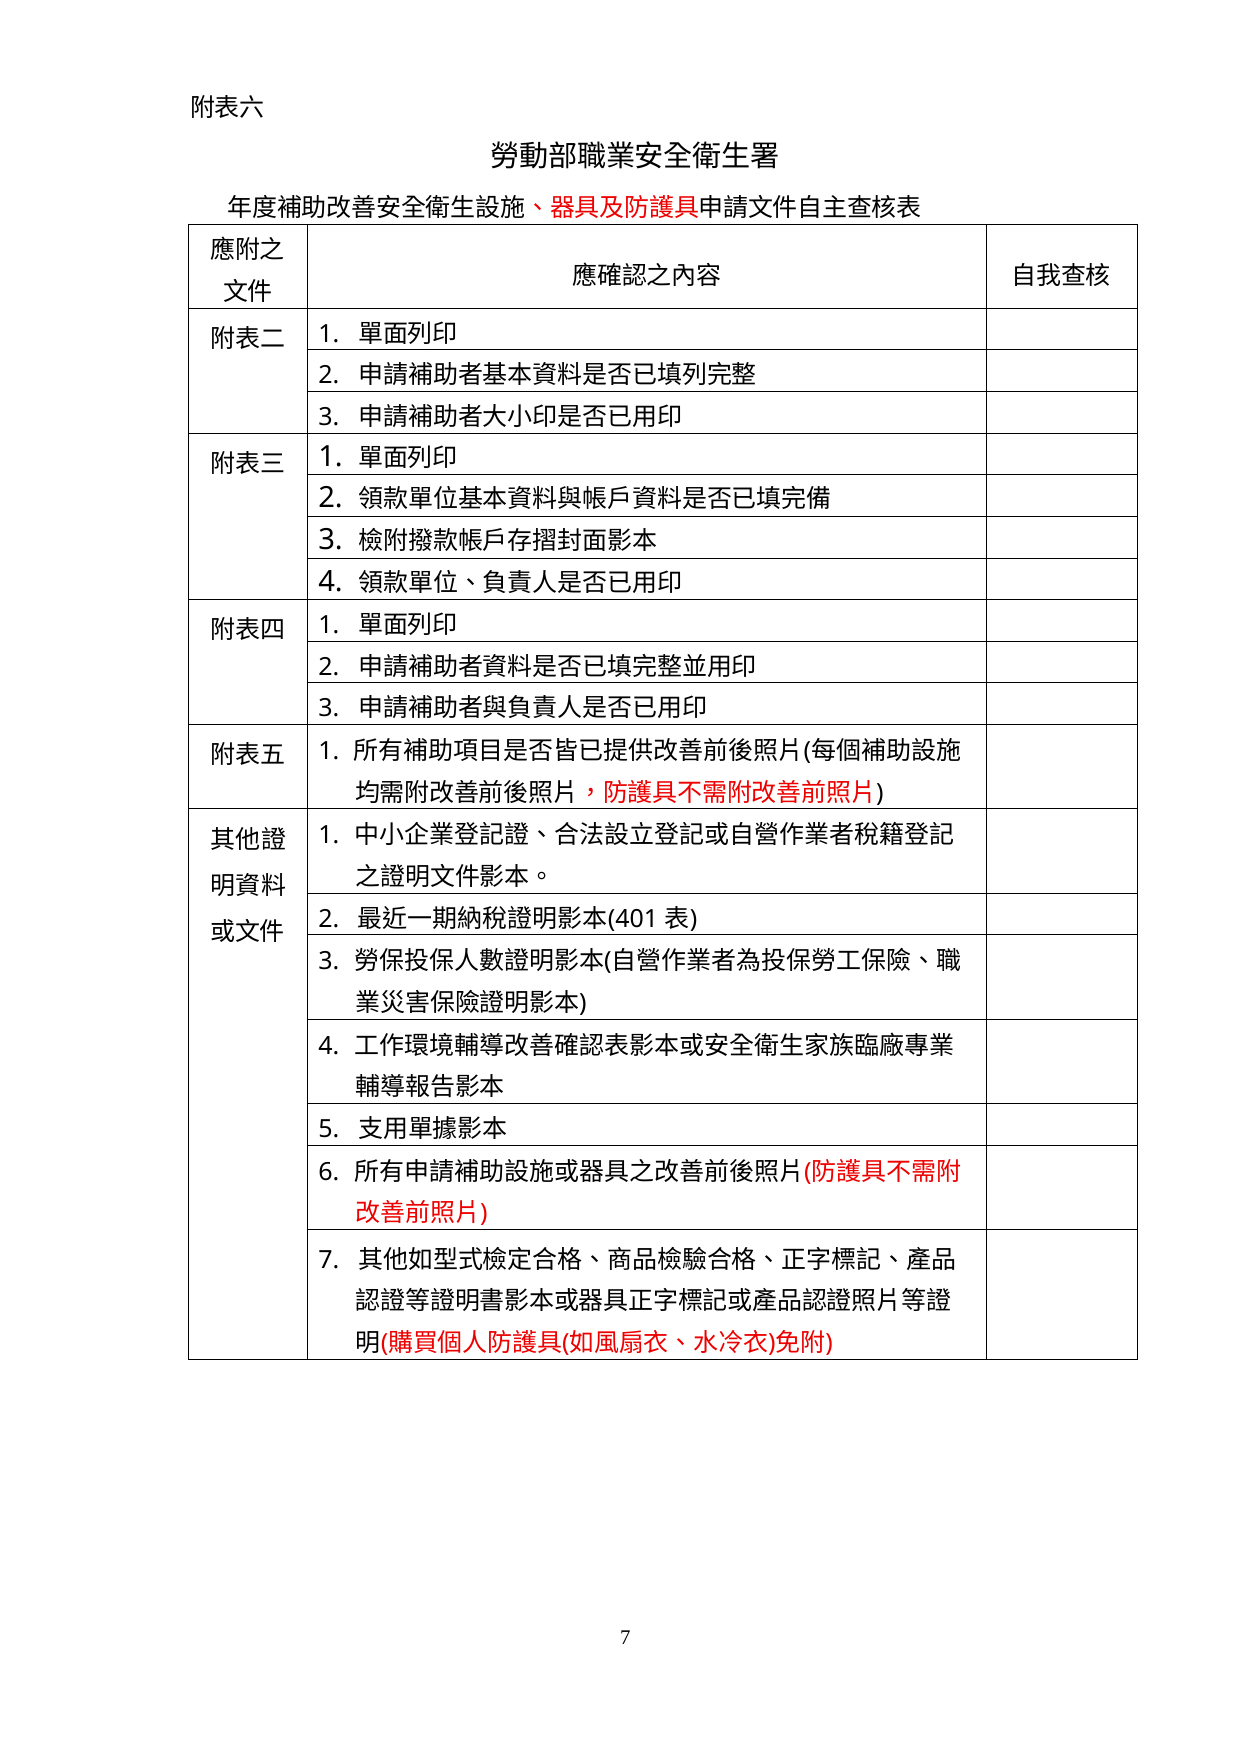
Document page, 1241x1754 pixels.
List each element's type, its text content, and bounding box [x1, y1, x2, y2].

table_cell [987, 392, 1137, 432]
table_header 應附之文件 [189, 225, 307, 308]
table_cell 附表五 [189, 725, 307, 808]
table_cell 1. 中小企業登記證、合法設立登記或自營作業者稅籍登記之證明文件影本。 [308, 809, 986, 893]
table_cell 附表四 [189, 600, 307, 724]
table_cell [987, 517, 1137, 557]
table_cell 2. 申請補助者基本資料是否已填列完整 [308, 350, 986, 391]
table_cell 2. 最近一期納稅證明影本(401 表) [308, 894, 986, 934]
table_cell [987, 1146, 1137, 1229]
text 勞動部職業安全衛生署 [164, 133, 1105, 175]
table_cell 附表二 [189, 309, 307, 432]
table_cell 3. 申請補助者與負責人是否已用印 [308, 683, 986, 724]
table_cell [987, 935, 1137, 1019]
table_cell [987, 642, 1137, 682]
table_cell 7. 其他如型式檢定合格、商品檢驗合格、正字標記、產品 認證等證明書影本或器具正字標記或產品認證照片等證明(購買個人防護具(如風扇衣、水冷衣)免附) [308, 1230, 986, 1359]
table_cell [987, 309, 1137, 349]
table_cell [987, 725, 1137, 808]
table_cell 1. 單面列印 [308, 434, 986, 474]
table_cell [987, 434, 1137, 474]
table_cell 6. 所有申請補助設施或器具之改善前後照片(防護具不需附改善前照片) [308, 1146, 986, 1229]
table_header 應確認之內容 [308, 225, 986, 308]
table_cell [987, 683, 1137, 724]
text 年度補助改善安全衛生設施、器具及防護具申請文件自主查核表 [214, 187, 1148, 223]
table_cell [987, 350, 1137, 391]
table_cell [987, 559, 1137, 599]
table_cell [987, 809, 1137, 893]
table_cell 4. 領款單位、負責人是否已用印 [308, 559, 986, 599]
table_cell [987, 1230, 1137, 1359]
text 附表六 [162, 87, 292, 123]
table_cell 3. 檢附撥款帳戶存摺封面影本 [308, 517, 986, 557]
table_cell 3. 申請補助者大小印是否已用印 [308, 392, 986, 432]
table_cell [987, 894, 1137, 934]
table_cell 1. 所有補助項目是否皆已提供改善前後照片(每個補助設施均需附改善前後照片，防護具不需附改善前照片) [308, 725, 986, 808]
table_cell 5. 支用單據影本 [308, 1104, 986, 1145]
table_header 自我查核 [987, 225, 1137, 308]
table_cell [987, 1020, 1137, 1103]
table_cell 2. 申請補助者資料是否已填完整並用印 [308, 642, 986, 682]
table_cell [987, 1104, 1137, 1145]
table_cell 1. 單面列印 [308, 309, 986, 349]
table_cell 3. 勞保投保人數證明影本(自營作業者為投保勞工保險、職業災害保險證明影本) [308, 935, 986, 1019]
table_cell 1. 單面列印 [308, 600, 986, 641]
table_cell 4. 工作環境輔導改善確認表影本或安全衛生家族臨廠專業輔導報告影本 [308, 1020, 986, 1103]
table_cell [987, 475, 1137, 516]
table_cell 其他證明資料或文件 [189, 809, 307, 1359]
table_cell [987, 600, 1137, 641]
table_cell 附表三 [189, 434, 307, 599]
table_cell 2. 領款單位基本資料與帳戶資料是否已填完備 [308, 475, 986, 516]
